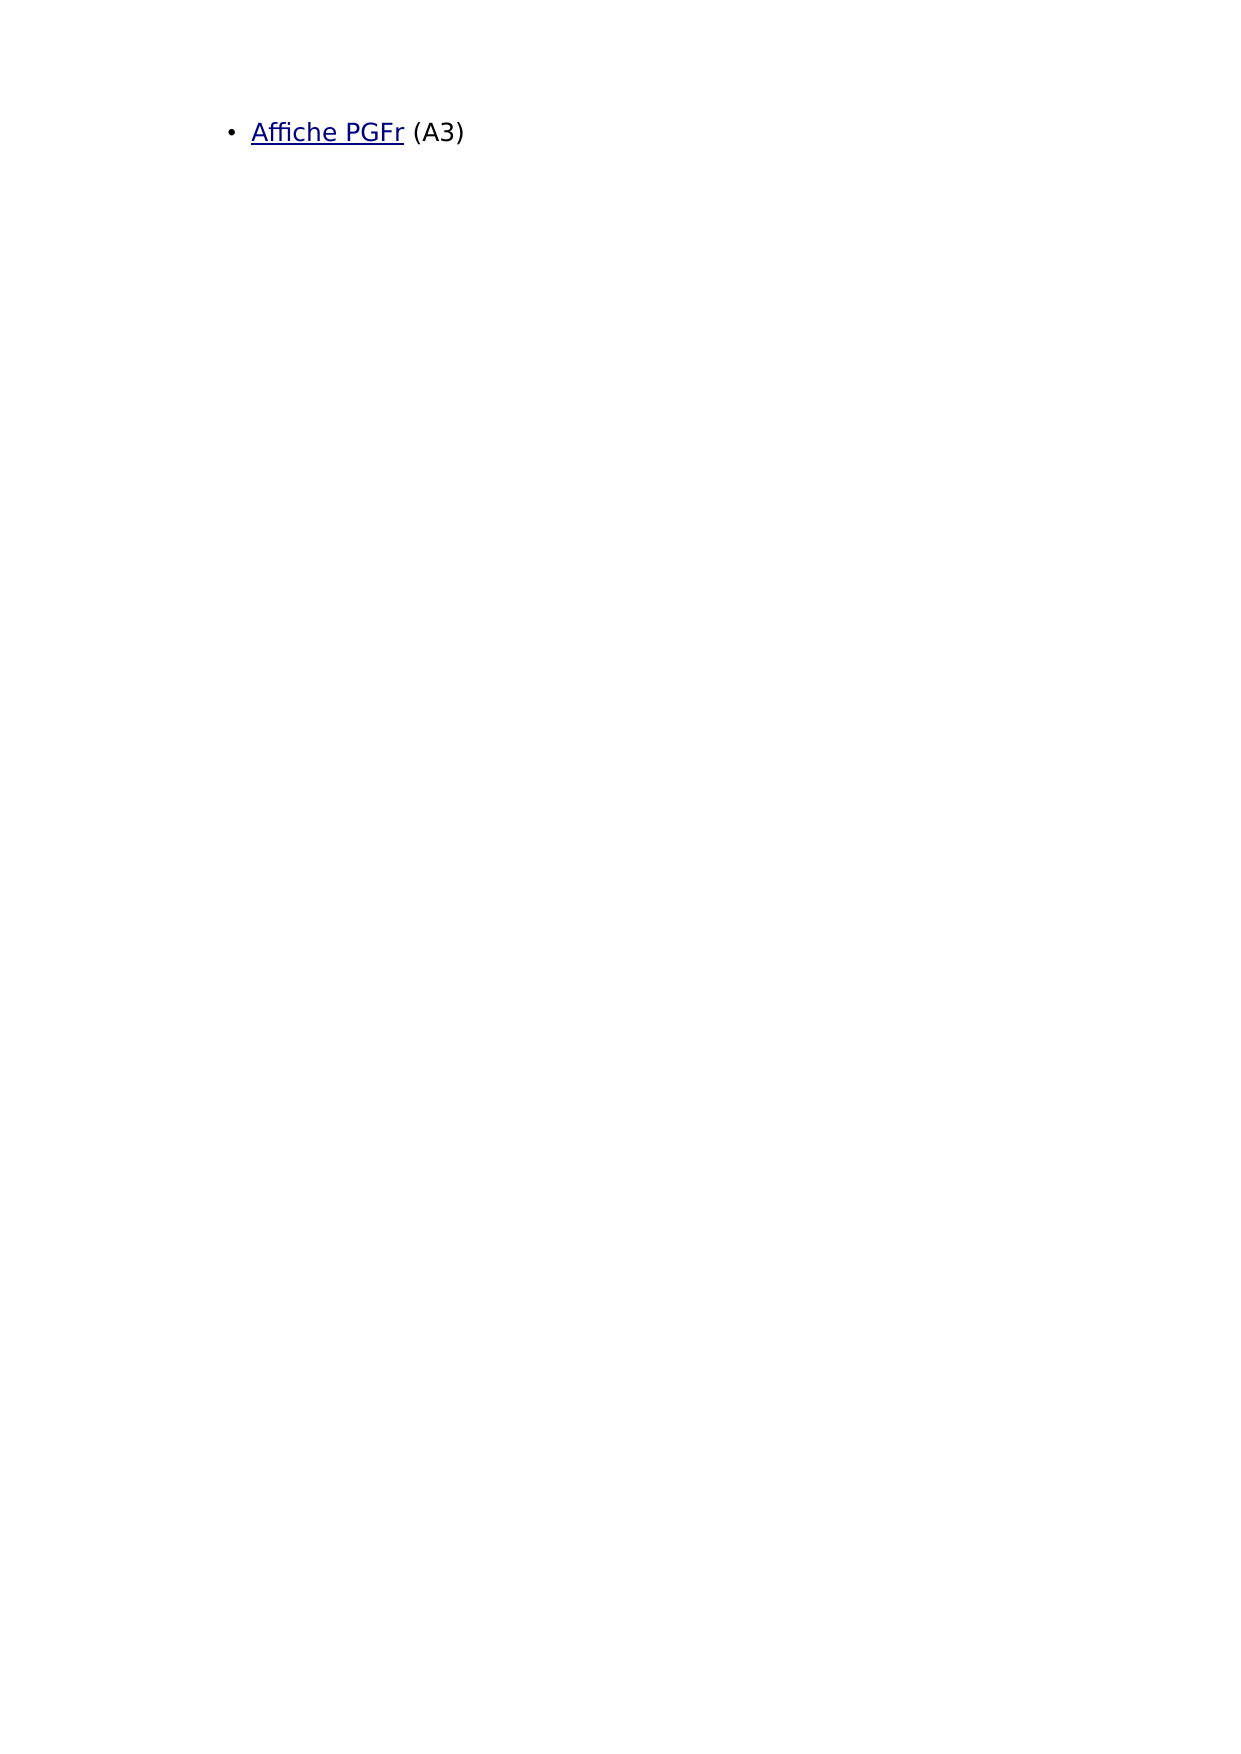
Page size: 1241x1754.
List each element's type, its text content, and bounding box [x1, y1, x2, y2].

list Affiche PGFr (A3) [236, 118, 1122, 147]
